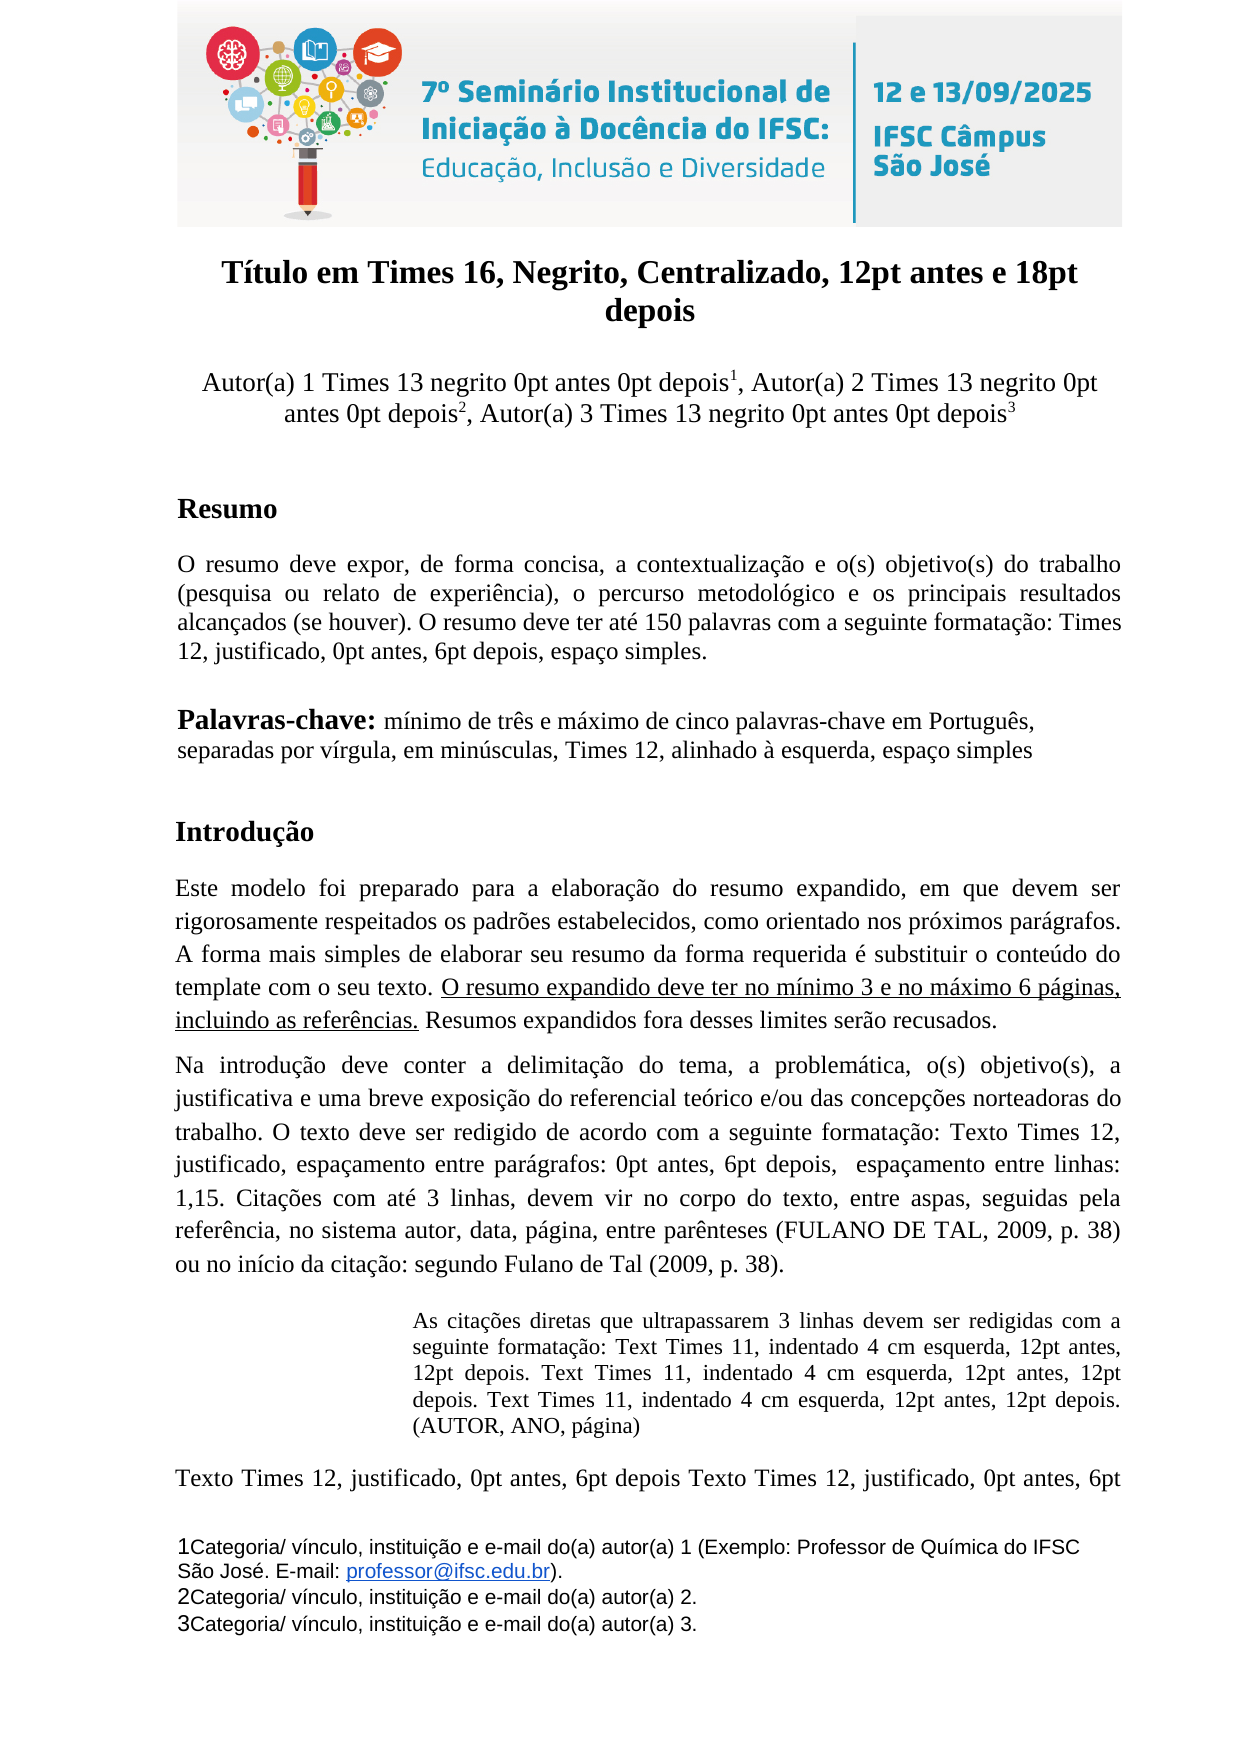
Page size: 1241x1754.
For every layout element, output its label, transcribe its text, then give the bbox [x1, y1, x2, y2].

text Título em Times 16, Negrito, Centralizado, 12pt antes e 18pt depois [177, 252, 1122, 329]
text Autor(a) 1 Times 13 negrito 0pt antes 0pt depois, Autor(a) 2 Times 13 negrito 0pt antes 0pt depois, Autor(a) 3 Times 13 negrito 0pt antes 0pt depois [177, 366, 1122, 428]
text Categoria/ vínculo, instituição e e-mail do(a) autor(a) 1 (Exemplo: Professor de Química do IFSC São José. E-mail: professor@ifsc.edu.br). [177, 1533, 1122, 1583]
text Categoria/ vínculo, instituição e e-mail do(a) autor(a) 3. [177, 1609, 1122, 1636]
text Resumo [177, 491, 1122, 524]
text Categoria/ vínculo, instituição e e-mail do(a) autor(a) 2. [177, 1583, 1122, 1609]
text Introdução [175, 814, 1122, 848]
picture [177, 0, 1123, 227]
text O resumo deve expor, de forma concisa, a contextualização e o(s) objetivo(s) do trabalho (pesquisa ou relato de experiência), o percurso metodológico e os principais resultados alcançados (se houver). O resumo deve ter até 150 palavras com a seguinte formatação: Times 12, justificado, 0pt antes, 6pt depois, espaço simples. [177, 549, 1122, 664]
text Este modelo foi preparado para a elaboração do resumo expandido, em que devem ser rigorosamente respeitados os padrões estabelecidos, como orientado nos próximos parágrafos. A forma mais simples de elaborar seu resumo da forma requerida é substituir o conteúdo do template com o seu texto. O resumo expandido deve ter no mínimo 3 e no máximo 6 páginas, incluindo as referências. Resumos expandidos fora desses limites serão recusados. [175, 873, 1122, 1034]
text Texto Times 12, justificado, 0pt antes, 6pt depois Texto Times 12, justificado, 0pt antes, 6pt [175, 1463, 1122, 1492]
text Na introdução deve conter a delimitação do tema, a problemática, o(s) objetivo(s), a justificativa e uma breve exposição do referencial teórico e/ou das concepções norteadoras do trabalho. O texto deve ser redigido de acordo com a seguinte formatação: Texto Times 12, justificado, espaçamento entre parágrafos: 0pt antes, 6pt depois, espaçamento entre linhas: 1,15. Citações com até 3 linhas, devem vir no corpo do texto, entre aspas, seguidas pela referência, no sistema autor, data, página, entre parênteses (FULANO DE TAL, 2009, p. 38) ou no início da citação: segundo Fulano de Tal (2009, p. 38). [175, 1051, 1122, 1277]
text Palavras-chave: mínimo de três e máximo de cinco palavras-chave em Português, separadas por vírgula, em minúsculas, Times 12, alinhado à esquerda, espaço simples [177, 702, 1122, 764]
text As citações diretas que ultrapassarem 3 linhas devem ser redigidas com a seguinte formatação: Text Times 11, indentado 4 cm esquerda, 12pt antes, 12pt depois. Text Times 11, indentado 4 cm esquerda, 12pt antes, 12pt depois. Text Times 11, indentado 4 cm esquerda, 12pt antes, 12pt depois. (AUTOR, ANO, página) [412, 1307, 1122, 1438]
